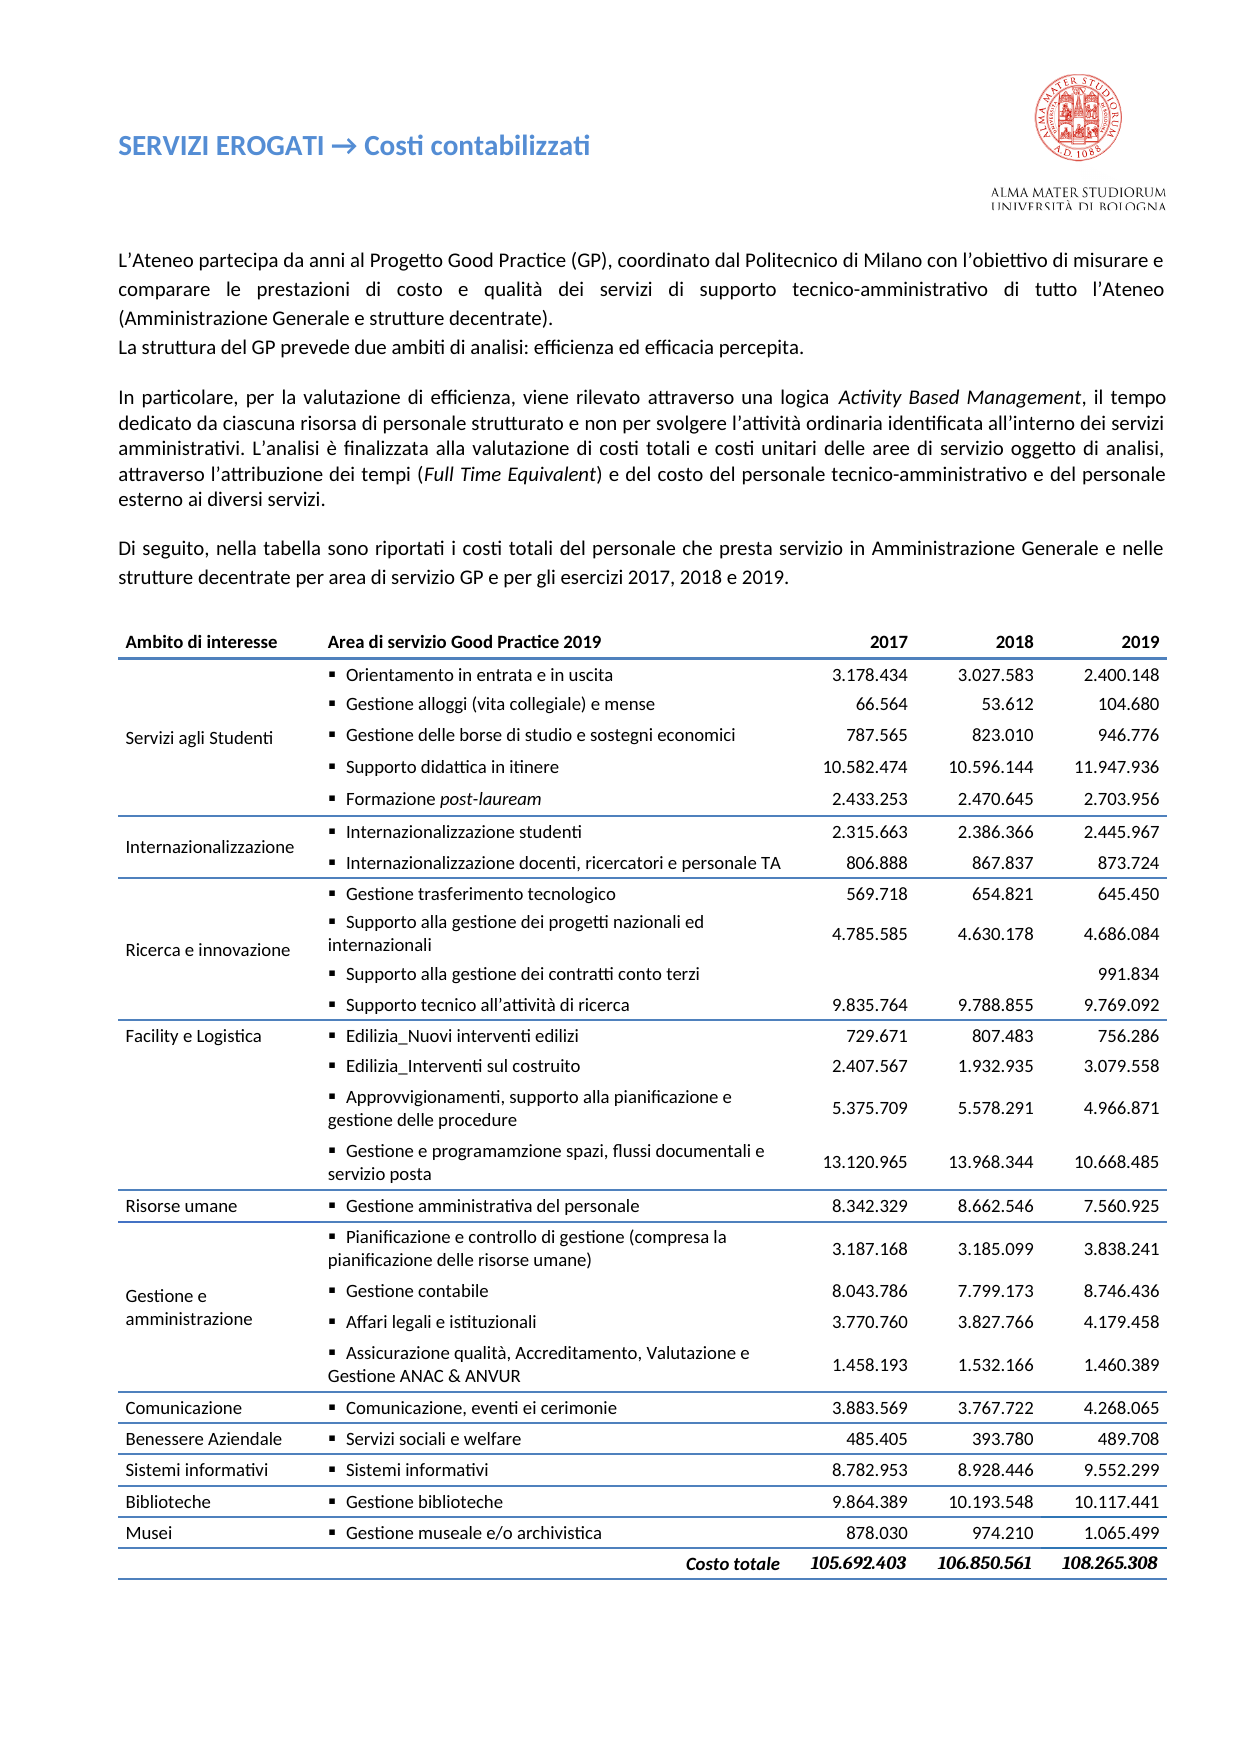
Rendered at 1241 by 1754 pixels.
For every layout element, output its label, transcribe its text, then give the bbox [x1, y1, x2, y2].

table_cell  Edilizia_Interventi sul costruito [320, 1050, 789, 1081]
table_cell  Supporto tecnico all’attività di ricerca [320, 988, 789, 1019]
table_cell  Formazione post-lauream [320, 782, 789, 815]
table_cell 873.724 [1041, 846, 1167, 877]
table_header 2018 [915, 626, 1041, 657]
table_cell 7.560.925 [1041, 1191, 1167, 1221]
table_cell 806.888 [789, 846, 915, 877]
table_cell 1.932.935 [915, 1050, 1041, 1081]
table_cell Facility e Logistica [118, 1021, 320, 1050]
table_cell  Gestione delle borse di studio e sostegni economici [320, 720, 789, 751]
table_cell 3.079.558 [1041, 1050, 1167, 1081]
table_cell  Comunicazione, eventi ei cerimonie [320, 1393, 789, 1422]
table_cell  Gestione e programamzione spazi, flussi documentali e servizio posta [320, 1135, 789, 1189]
table_header 2019 [1041, 626, 1167, 657]
table_cell  Pianificazione e controllo di gestione (compresa la pianificazione delle risorse umane) [320, 1223, 789, 1274]
table_cell 10.668.485 [1041, 1135, 1167, 1189]
table_cell 946.776 [1041, 720, 1167, 751]
table_cell [789, 956, 915, 988]
table_cell 2.433.253 [789, 782, 915, 815]
table_cell  Affari legali e istituzionali [320, 1305, 789, 1336]
text SERVIZI EROGATI → Costi contabilizzati [118, 127, 1074, 162]
table_cell 3.185.099 [915, 1223, 1041, 1274]
table_cell  Sistemi informativi [320, 1455, 789, 1484]
table_cell 9.788.855 [915, 988, 1041, 1019]
table_cell 104.680 [1041, 688, 1167, 719]
table_cell  Approvvigionamenti, supporto alla pianificazione e gestione delle procedure [320, 1081, 789, 1134]
table_cell 4.966.871 [1041, 1081, 1167, 1134]
table_cell 2.407.567 [789, 1050, 915, 1081]
table_cell 5.578.291 [915, 1081, 1041, 1134]
table_cell [118, 1135, 320, 1189]
table_cell 66.564 [789, 688, 915, 719]
table_cell Benessere Aziendale [118, 1424, 320, 1453]
table_cell 3.770.760 [789, 1305, 915, 1336]
table_cell 489.708 [1041, 1424, 1167, 1453]
table_cell Servizi agli Studenti [118, 660, 320, 815]
table_cell 9.769.092 [1041, 988, 1167, 1019]
table_cell 1.532.166 [915, 1336, 1041, 1391]
table_cell 867.837 [915, 846, 1041, 877]
table_cell 10.582.474 [789, 751, 915, 782]
table_cell 3.178.434 [789, 660, 915, 688]
table_cell 1.460.389 [1041, 1336, 1167, 1391]
table_cell 3.187.168 [789, 1223, 915, 1274]
table_cell 3.767.722 [915, 1393, 1041, 1422]
table_cell 3.883.569 [789, 1393, 915, 1422]
table_cell 13.120.965 [789, 1135, 915, 1189]
table_cell Comunicazione [118, 1393, 320, 1422]
table_cell 106.850.561 [915, 1549, 1041, 1578]
table_cell 10.596.144 [915, 751, 1041, 782]
table_cell 807.483 [915, 1021, 1041, 1050]
table_cell 8.928.446 [915, 1455, 1041, 1484]
table_cell 10.117.441 [1041, 1487, 1167, 1516]
table_cell 2.445.967 [1041, 817, 1167, 846]
table_cell 10.193.548 [915, 1487, 1041, 1516]
table_cell 974.210 [915, 1518, 1041, 1547]
table_cell Risorse umane [118, 1191, 320, 1221]
table_cell 4.785.585 [789, 909, 915, 956]
table_cell 8.746.436 [1041, 1274, 1167, 1305]
table_cell  Gestione contabile [320, 1274, 789, 1305]
table_cell  Gestione trasferimento tecnologico [320, 879, 789, 908]
table_cell 105.692.403 [789, 1549, 915, 1578]
table_cell 4.268.065 [1041, 1393, 1167, 1422]
table_cell 9.552.299 [1041, 1455, 1167, 1484]
table_cell 645.450 [1041, 879, 1167, 908]
table_cell 3.027.583 [915, 660, 1041, 688]
text L’Ateneo partecipa da anni al Progetto Good Practice (GP), coordinato dal Politecnico di Milano con l’obiettivo di misurare e comparare le prestazioni di costo e qualità dei servizi di supporto tecnico-amministrativo di tutto l’Ateneo (Amministrazione Generale e strutture decentrate). [118, 247, 1167, 331]
table_cell 4.686.084 [1041, 909, 1167, 956]
table_cell 9.835.764 [789, 988, 915, 1019]
text [1083, 127, 1167, 162]
table_cell 756.286 [1041, 1021, 1167, 1050]
table_cell  Servizi sociali e welfare [320, 1424, 789, 1453]
table_cell 787.565 [789, 720, 915, 751]
table_cell 53.612 [915, 688, 1041, 719]
table_cell 8.782.953 [789, 1455, 915, 1484]
table_cell  Gestione museale e/o archivistica [320, 1518, 789, 1547]
table_cell 485.405 [789, 1424, 915, 1453]
table_cell Biblioteche [118, 1487, 320, 1516]
table_cell 8.342.329 [789, 1191, 915, 1221]
table_cell  Assicurazione qualità, Accreditamento, Valutazione e Gestione ANAC & ANVUR [320, 1336, 789, 1391]
table_cell 9.864.389 [789, 1487, 915, 1516]
table_cell 729.671 [789, 1021, 915, 1050]
table_cell 3.827.766 [915, 1305, 1041, 1336]
table_cell 2.315.663 [789, 817, 915, 846]
table_header Ambito di interesse [118, 626, 320, 657]
table_cell [915, 956, 1041, 988]
table_cell 108.265.308 [1041, 1549, 1167, 1578]
table_cell  Orientamento in entrata e in uscita [320, 660, 789, 688]
table_cell 7.799.173 [915, 1274, 1041, 1305]
table_cell [118, 1050, 320, 1081]
text Di seguito, nella tabella sono riportati i costi totali del personale che presta servizio in Amministrazione Generale e nelle strutture decentrate per area di servizio GP e per gli esercizi 2017, 2018 e 2019. [118, 535, 1167, 590]
table_cell  Gestione alloggi (vita collegiale) e mense [320, 688, 789, 719]
text In particolare, per la valutazione di efficienza, viene rilevato attraverso una logica Activity Based Management, il tempo dedicato da ciascuna risorsa di personale strutturato e non per svolgere l’attività ordinaria identificata all’interno dei servizi amministrativi. L’analisi è finalizzata alla valutazione di costi totali e costi unitari delle aree di servizio oggetto di analisi, attraverso l’attribuzione dei tempi (Full Time Equivalent) e del costo del personale tecnico-amministrativo e del personale esterno ai diversi servizi. [118, 384, 1167, 512]
table_cell 1.458.193 [789, 1336, 915, 1391]
table_cell Sistemi informativi [118, 1455, 320, 1484]
table_cell 654.821 [915, 879, 1041, 908]
table_cell 2.470.645 [915, 782, 1041, 815]
table_cell Internazionalizzazione [118, 817, 320, 877]
table_cell  Internazionalizzazione docenti, ricercatori e personale TA [320, 846, 789, 877]
table_cell  Edilizia_Nuovi interventi edilizi [320, 1021, 789, 1050]
table_cell 11.947.936 [1041, 751, 1167, 782]
table_cell 569.718 [789, 879, 915, 908]
table_cell Costo totale [118, 1549, 789, 1578]
table_cell  Supporto alla gestione dei contratti conto terzi [320, 956, 789, 988]
table_cell 8.662.546 [915, 1191, 1041, 1221]
table_cell 878.030 [789, 1518, 915, 1547]
table_cell 823.010 [915, 720, 1041, 751]
table_cell  Supporto alla gestione dei progetti nazionali ed internazionali [320, 909, 789, 956]
table_cell 2.386.366 [915, 817, 1041, 846]
table_cell 5.375.709 [789, 1081, 915, 1134]
text La struttura del GP prevede due ambiti di analisi: efficienza ed efficacia percepita. [118, 334, 1167, 360]
table_cell 4.630.178 [915, 909, 1041, 956]
table_cell Musei [118, 1518, 320, 1547]
table_cell 393.780 [915, 1424, 1041, 1453]
table_cell  Gestione biblioteche [320, 1487, 789, 1516]
table_cell  Internazionalizzazione studenti [320, 817, 789, 846]
table_cell 4.179.458 [1041, 1305, 1167, 1336]
table_cell 3.838.241 [1041, 1223, 1167, 1274]
table_cell Ricerca e innovazione [118, 879, 320, 1019]
table_cell Gestione e amministrazione [118, 1223, 320, 1391]
table_header 2017 [789, 626, 915, 657]
table_cell [118, 1081, 320, 1134]
table_header Area di servizio Good Practice 2019 [320, 626, 789, 657]
table_cell  Gestione amministrativa del personale [320, 1191, 789, 1221]
table_cell 2.703.956 [1041, 782, 1167, 815]
table_cell 1.065.499 [1041, 1518, 1167, 1547]
table_cell 991.834 [1041, 956, 1167, 988]
table_cell  Supporto didattica in itinere [320, 751, 789, 782]
table_cell 8.043.786 [789, 1274, 915, 1305]
table_cell 13.968.344 [915, 1135, 1041, 1189]
table_cell 2.400.148 [1041, 660, 1167, 688]
